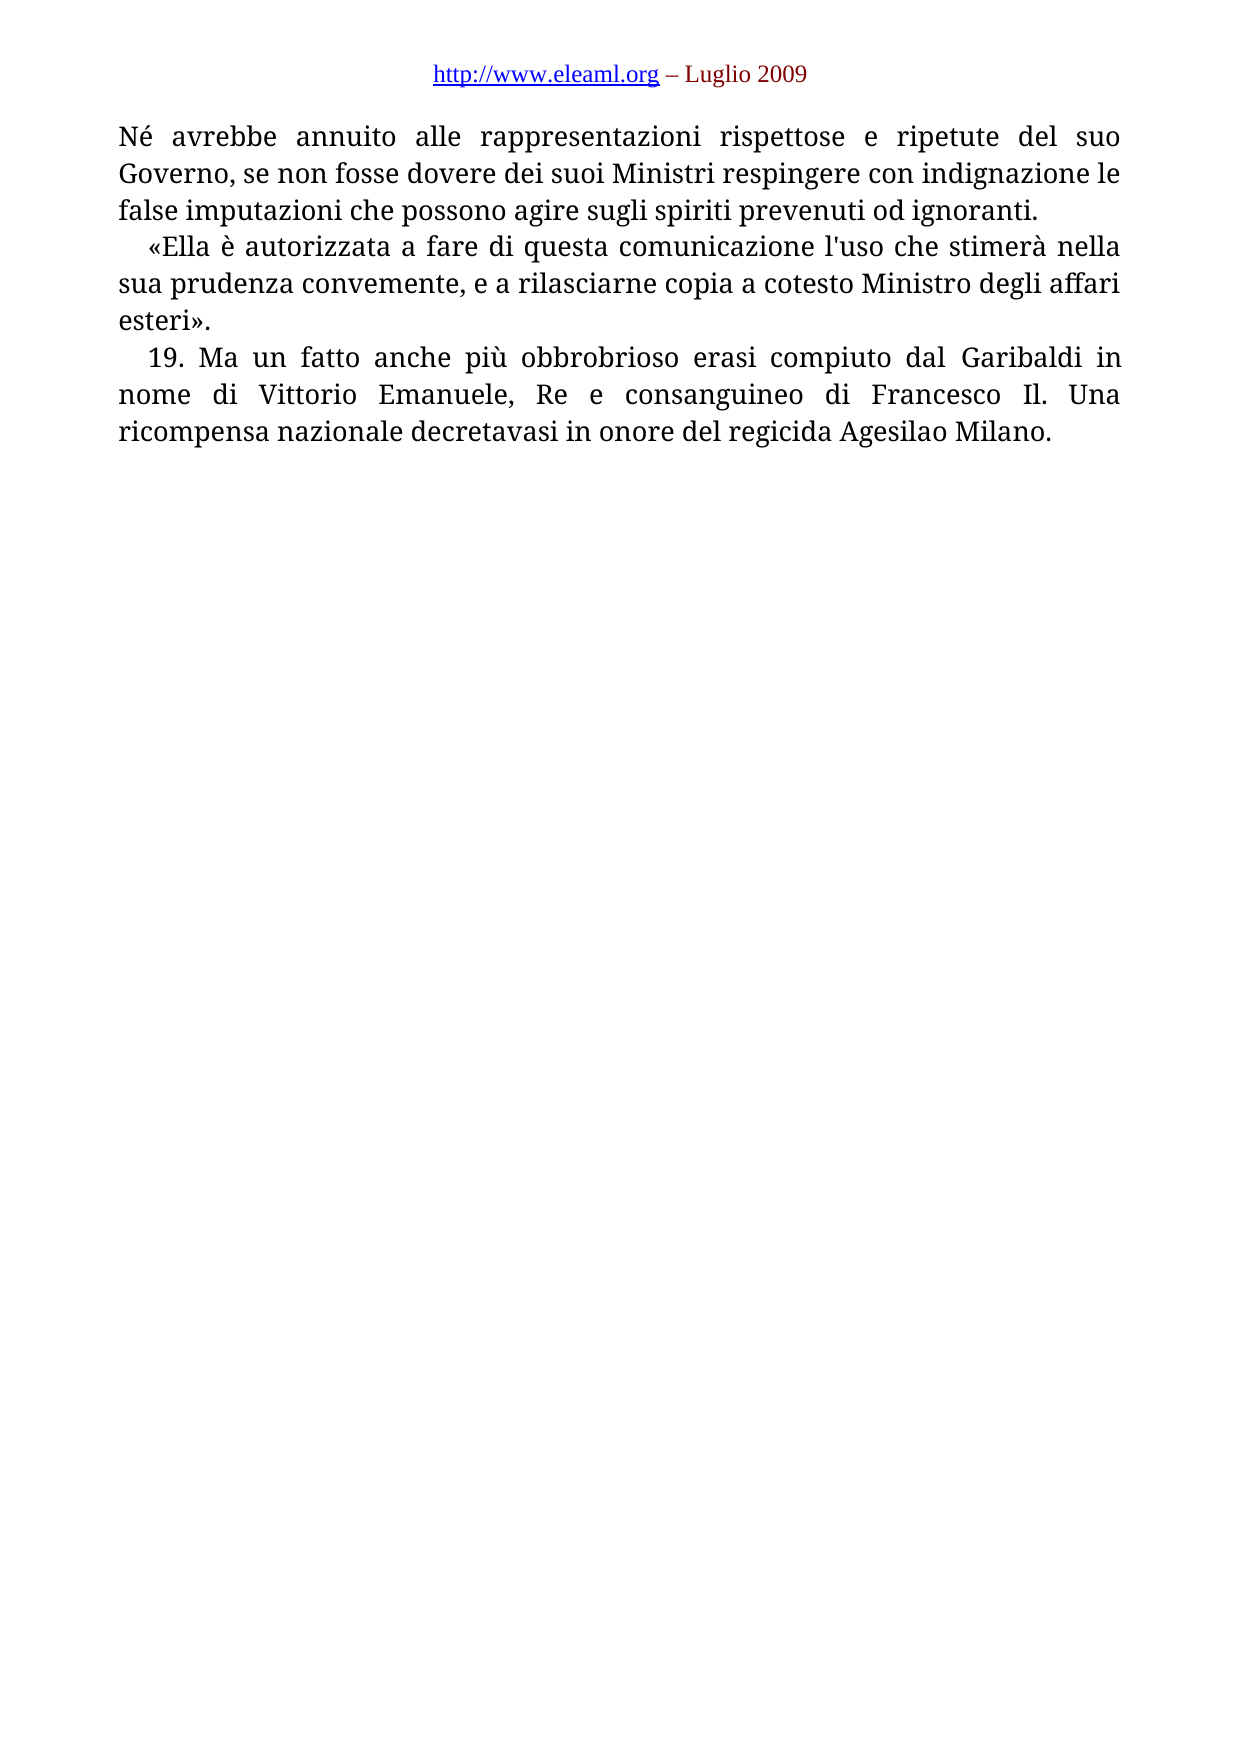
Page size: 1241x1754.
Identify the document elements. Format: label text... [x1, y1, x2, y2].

text «Ella è autorizzata a fare di questa comunicazione l'uso che stimerà nella sua prudenza convemente, e a rilasciarne copia a cotesto Ministro degli affari esteri». [118, 228, 1122, 338]
text 19. Ma un fatto anche più obbrobrioso erasi compiuto dal Garibaldi in nome di Vittorio Emanuele, Re e consanguineo di Francesco Il. Una ricompensa nazionale decretavasi in onore del regicida Agesilao Milano. [118, 338, 1122, 449]
text Né avrebbe annuito alle rappresentazioni rispettose e ripetute del suo Governo, se non fosse dovere dei suoi Ministri respingere con indignazione le false imputazioni che possono agire sugli spiriti prevenuti od ignoranti. [118, 117, 1122, 228]
